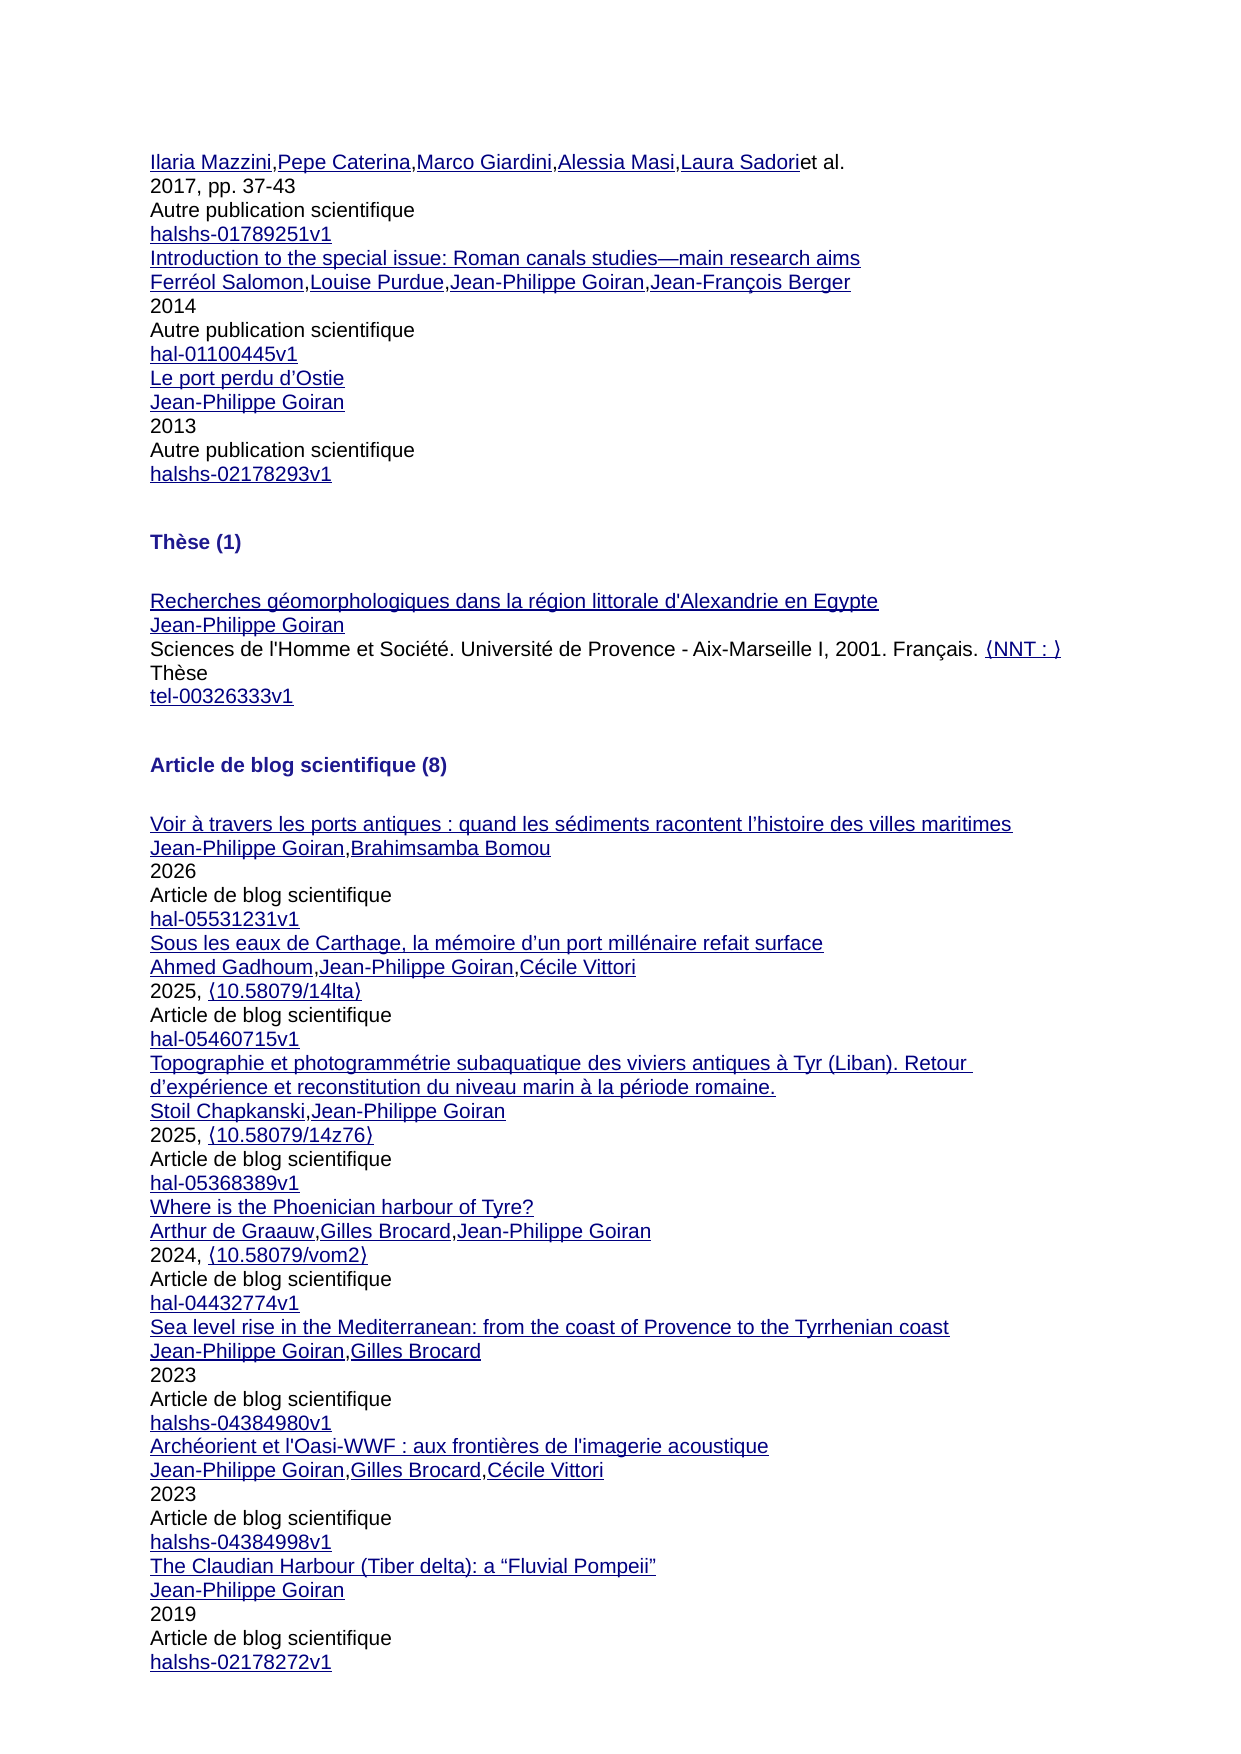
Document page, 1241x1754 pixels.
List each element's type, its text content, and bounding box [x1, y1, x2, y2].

table_header Recherches géomorphologiques dans la région littorale d'Alexandrie en Egypte Jean-Philippe Goiran Sciences de l'Homme et Société. Université de Provence - Aix-Marseille I, 2001. Français. ⟨NNT : ⟩ Thèse tel-00326333v1 [150, 589, 1090, 708]
table_cell Archéorient et l'Oasi-WWF : aux frontières de l'imagerie acoustique Jean-Philippe Goiran,Gilles Brocard,Cécile Vittori 2023 Article de blog scientifique halshs-04384998v1 [150, 1434, 1090, 1554]
table_header Voir à travers les ports antiques : quand les sédiments racontent l’histoire des villes maritimes Jean-Philippe Goiran,Brahimsamba Bomou 2026 Article de blog scientifique hal-05531231v1 [150, 811, 1090, 931]
table_cell Sous les eaux de Carthage, la mémoire d’un port millénaire refait surface Ahmed Gadhoum,Jean-Philippe Goiran,Cécile Vittori 2025, ⟨10.58079/14lta⟩ Article de blog scientifique hal-05460715v1 [150, 931, 1090, 1051]
subtitle Thèse (1) [150, 530, 1090, 554]
table_cell Topographie et photogrammétrie subaquatique des viviers antiques à Tyr (Liban). Retour d’expérience et reconstitution du niveau marin à la période romaine. Stoil Chapkanski,Jean-Philippe Goiran 2025, ⟨10.58079/14z76⟩ Article de blog scientifique hal-05368389v1 [150, 1051, 1090, 1195]
table_cell The Claudian Harbour (Tiber delta): a “Fluvial Pompeii” Jean-Philippe Goiran 2019 Article de blog scientifique halshs-02178272v1 [150, 1554, 1090, 1674]
table_cell Ilaria Mazzini,Pepe Caterina,Marco Giardini,Alessia Masi,Laura Sadoriet al. 2017, pp. 37-43 Autre publication scientifique halshs-01789251v1 [150, 150, 1090, 246]
table_cell Where is the Phoenician harbour of Tyre? Arthur de Graauw,Gilles Brocard,Jean-Philippe Goiran 2024, ⟨10.58079/vom2⟩ Article de blog scientifique hal-04432774v1 [150, 1195, 1090, 1314]
subtitle Article de blog scientifique (8) [150, 753, 1090, 777]
table_cell Le port perdu d’Ostie Jean-Philippe Goiran 2013 Autre publication scientifique halshs-02178293v1 [150, 366, 1090, 485]
table_cell Introduction to the special issue: Roman canals studies—main research aims Ferréol Salomon,Louise Purdue,Jean-Philippe Goiran,Jean-François Berger 2014 Autre publication scientifique hal-01100445v1 [150, 246, 1090, 366]
table_cell Sea level rise in the Mediterranean: from the coast of Provence to the Tyrrhenian coast Jean-Philippe Goiran,Gilles Brocard 2023 Article de blog scientifique halshs-04384980v1 [150, 1315, 1090, 1434]
